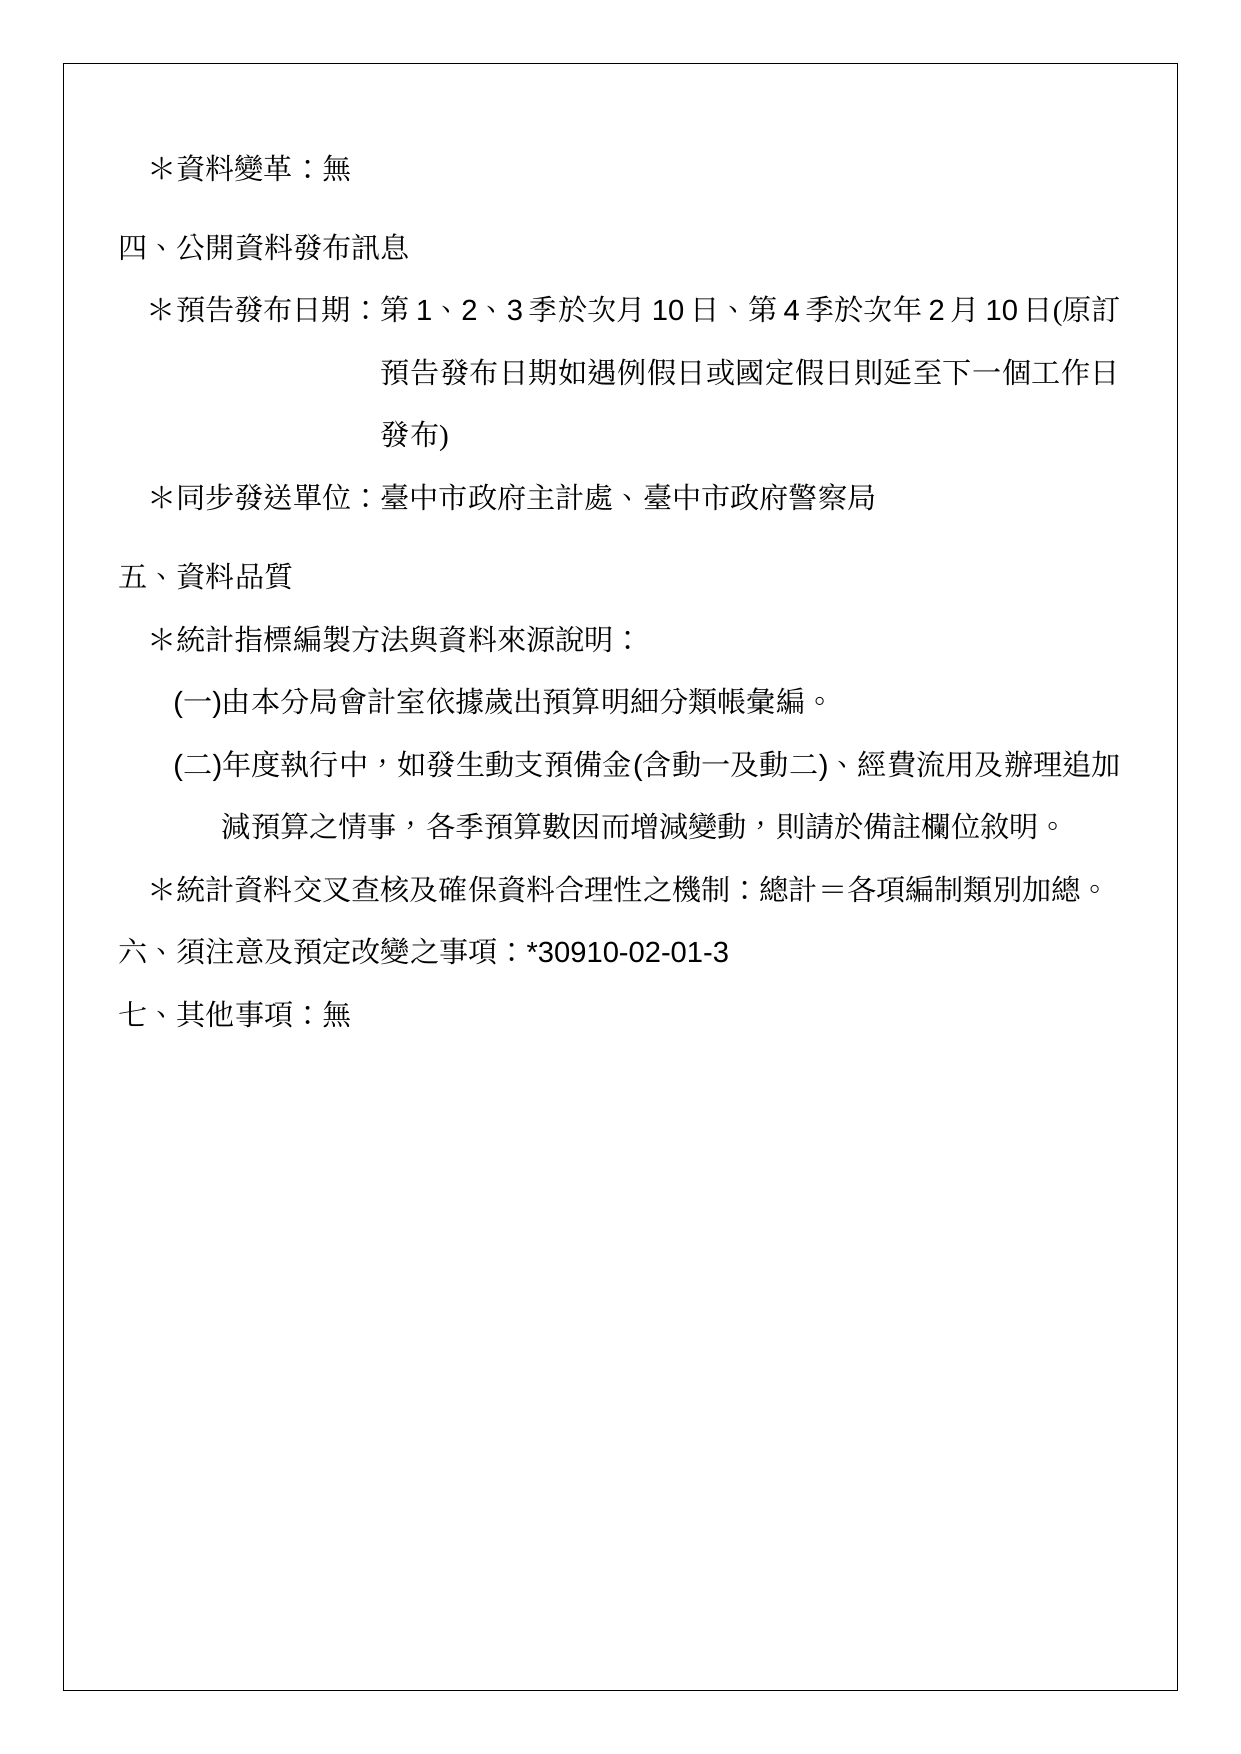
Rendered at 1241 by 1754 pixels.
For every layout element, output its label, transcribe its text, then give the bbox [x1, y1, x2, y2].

text 七、其他事項：無 [118, 973, 1122, 1035]
text 六、須注意及預定改變之事項：*30910-02-01-3 [118, 910, 1122, 973]
text ＊統計指標編製方法與資料來源說明： [118, 598, 1122, 660]
text (一)由本分局會計室依據歲出預算明細分類帳彙編。 [173, 660, 1122, 723]
text ＊預告發布日期：第1、2、3季於次月10日、第4季於次年2月10日(原訂預告發布日期如遇例假日或國定假日則延至下一個工作日發布) [147, 269, 1122, 456]
text ＊同步發送單位：臺中市政府主計處、臺中市政府警察局 [118, 456, 1122, 519]
text 五、資料品質 [118, 535, 1122, 598]
text ＊資料變革：無 [118, 127, 1122, 189]
text ＊統計資料交叉查核及確保資料合理性之機制：總計＝各項編制類別加總。 [118, 848, 1122, 910]
text (二)年度執行中，如發生動支預備金(含動一及動二)、經費流用及辦理追加減預算之情事，各季預算數因而增減變動，則請於備註欄位敘明。 [173, 723, 1122, 848]
text 四、公開資料發布訊息 [118, 206, 1122, 269]
